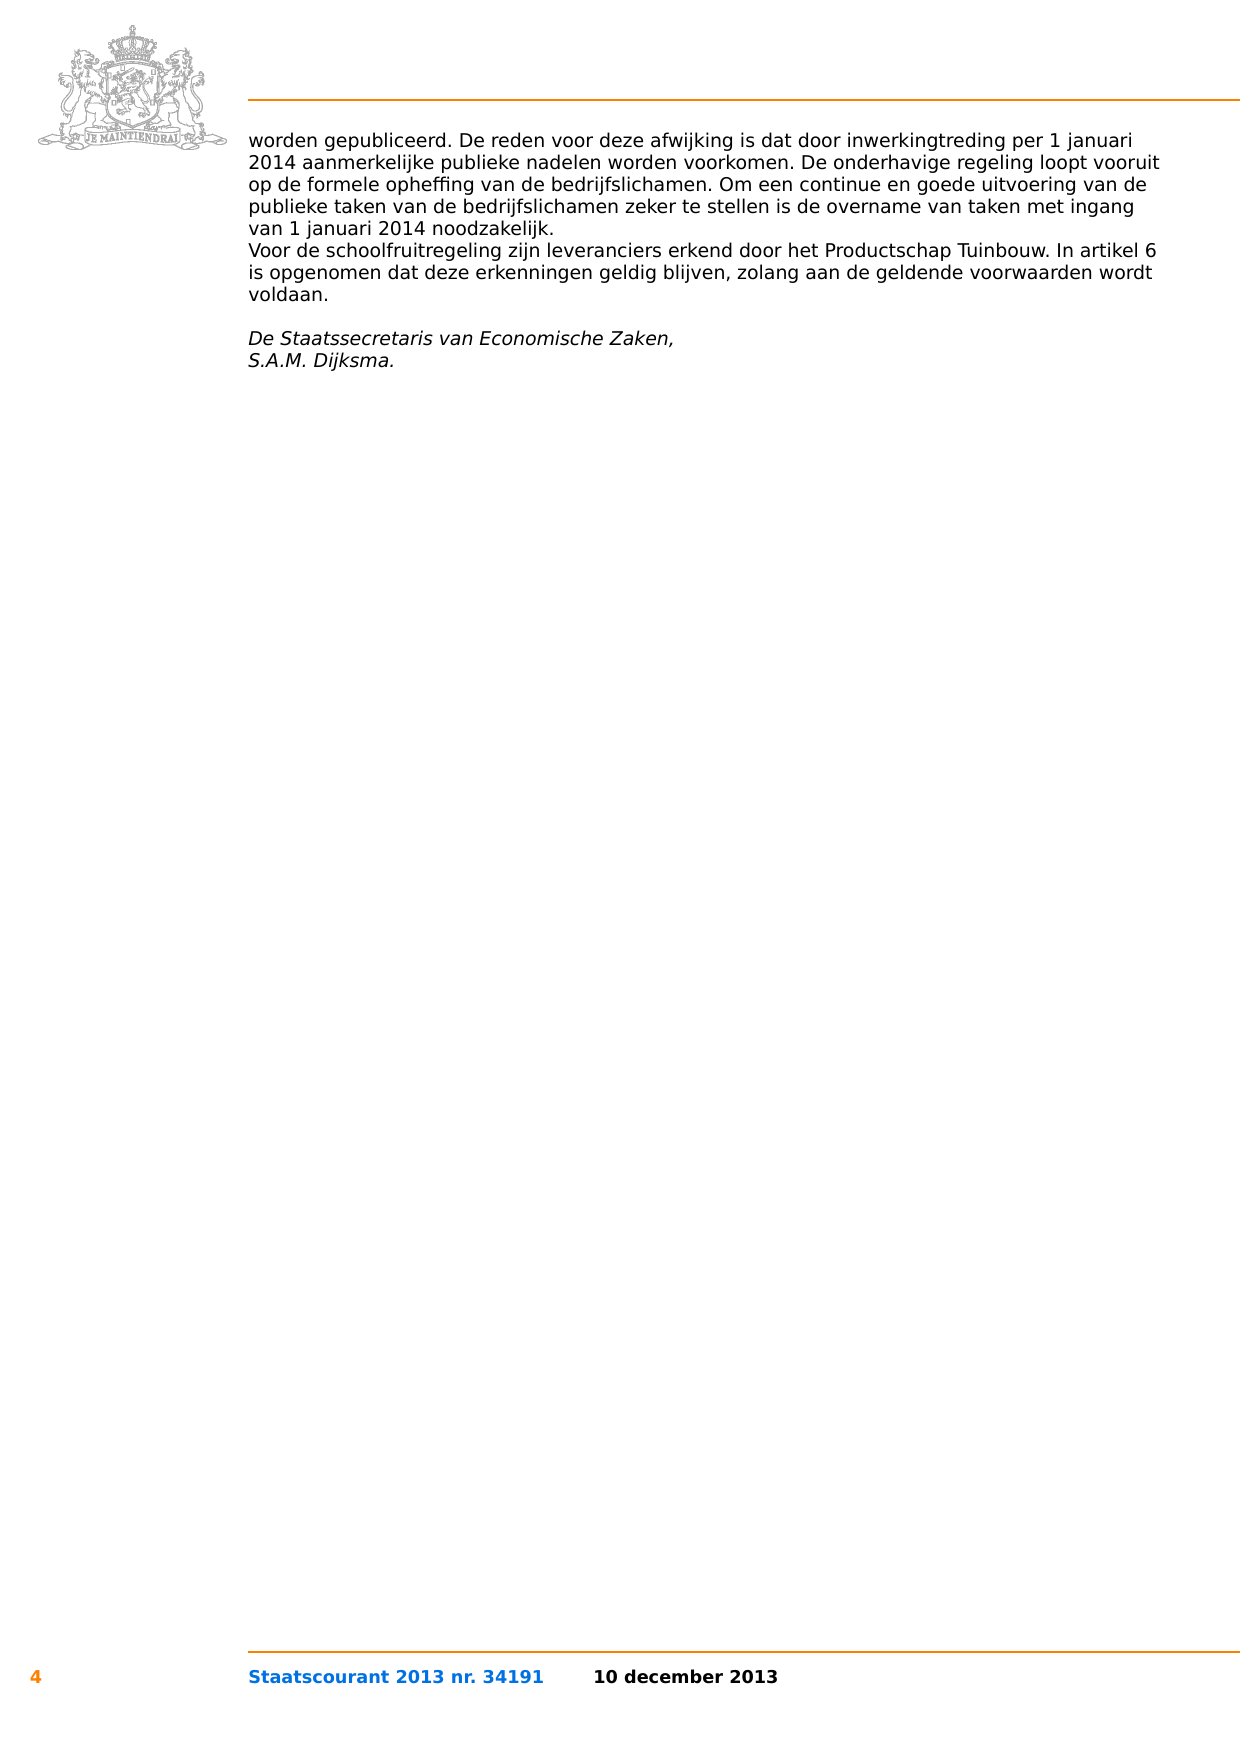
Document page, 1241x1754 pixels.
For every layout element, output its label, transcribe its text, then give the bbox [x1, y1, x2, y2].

picture [38, 25, 227, 150]
text De Staatssecretaris van Economische Zaken, S.A.M. Dijksma. [248, 328, 1163, 372]
text Voor de schoolfruitregeling zijn leveranciers erkend door het Productschap Tuinbouw. In artikel 6 is opgenomen dat deze erkenningen geldig blijven, zolang aan de geldende voorwaarden wordt voldaan. [248, 240, 1163, 306]
text worden gepubliceerd. De reden voor deze afwijking is dat door inwerkingtreding per 1 januari 2014 aanmerkelijke publieke nadelen worden voorkomen. De onderhavige regeling loopt vooruit op de formele opheffing van de bedrijfslichamen. Om een continue en goede uitvoering van de publieke taken van de bedrijfslichamen zeker te stellen is de overname van taken met ingang van 1 januari 2014 noodzakelijk. [248, 130, 1163, 240]
